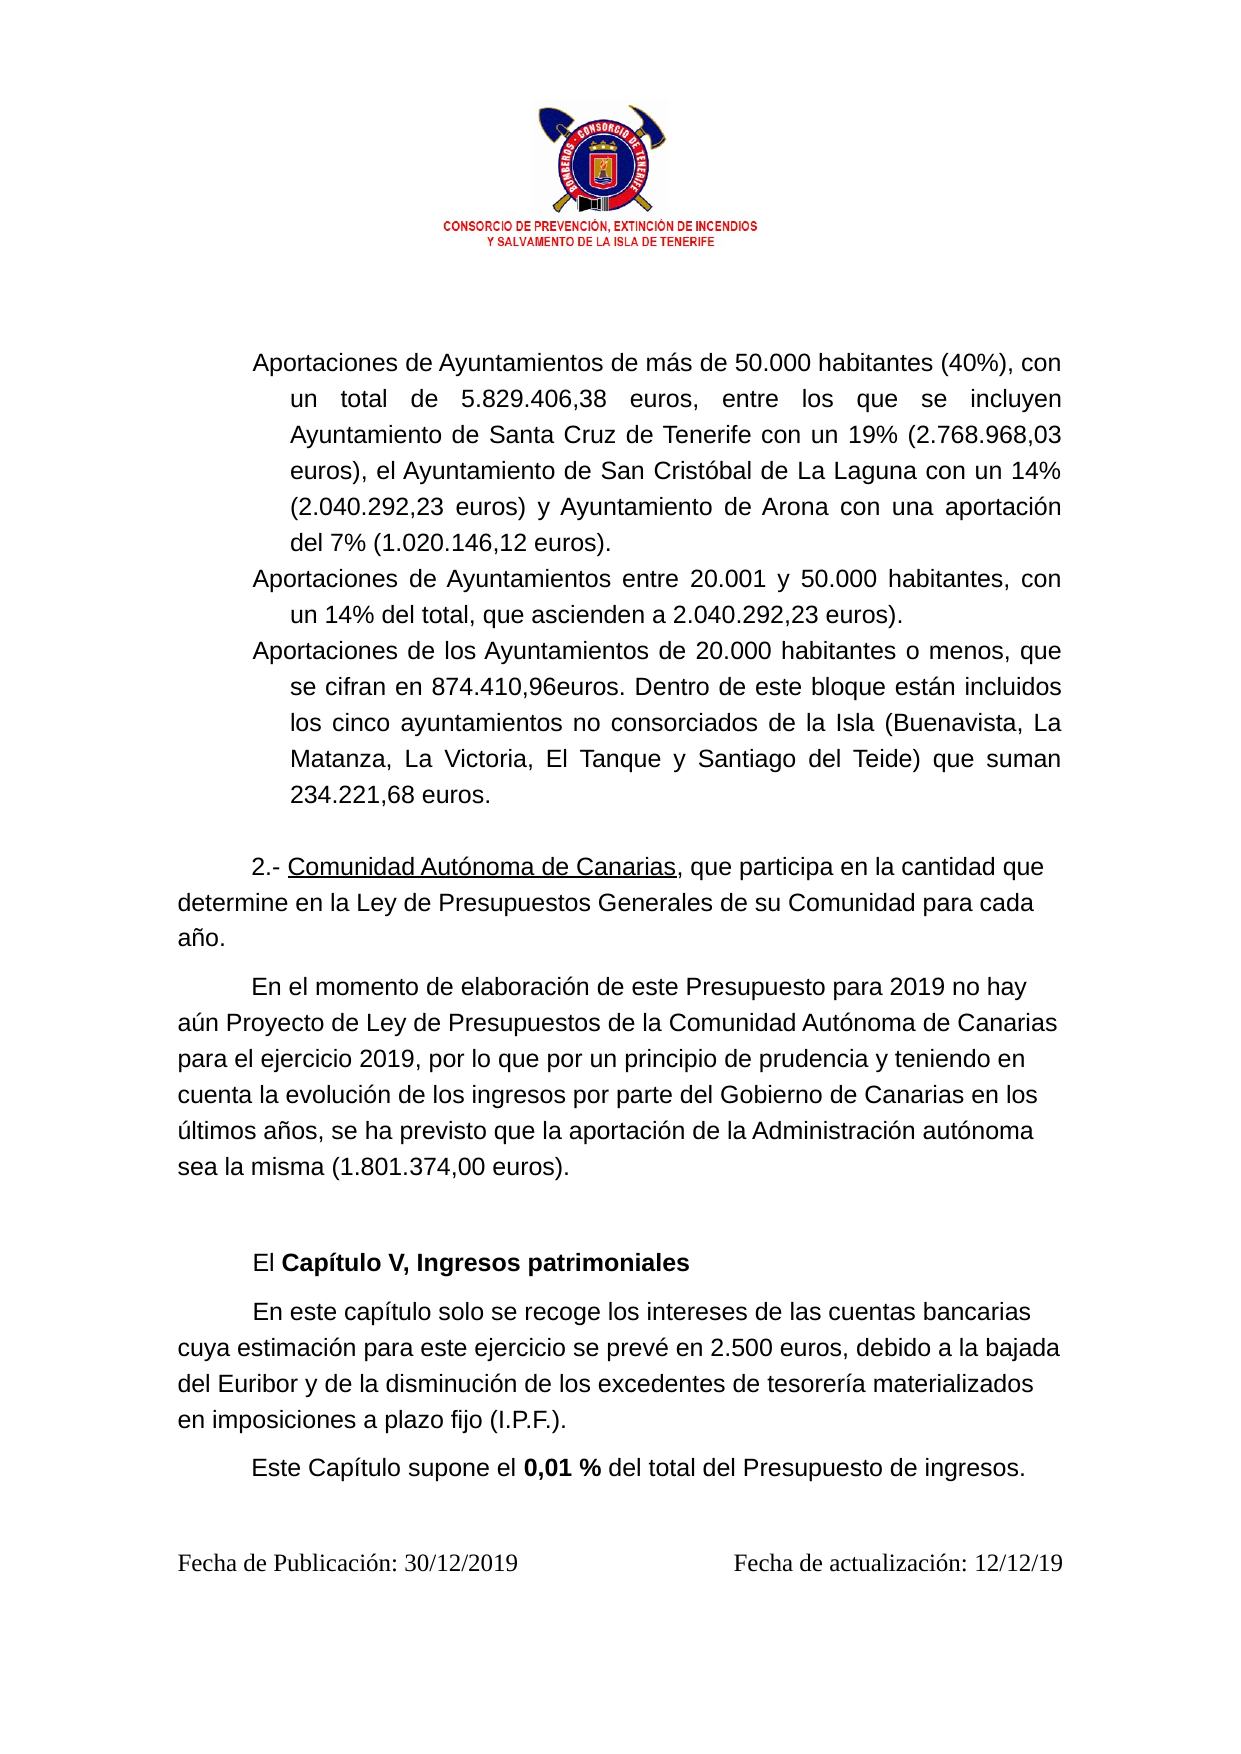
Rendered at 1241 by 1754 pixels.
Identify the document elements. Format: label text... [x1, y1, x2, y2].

text 2.- Comunidad Autónoma de Canarias, que participa en la cantidad que determine en la Ley de Presupuestos Generales de su Comunidad para cada año. [177, 852, 1063, 952]
list El Capítulo V, Ingresos patrimoniales [252, 1248, 1063, 1277]
text En el momento de elaboración de este Presupuesto para 2019 no hay aún Proyecto de Ley de Presupuestos de la Comunidad Autónoma de Canarias para el ejercicio 2019, por lo que por un principio de prudencia y teniendo en cuenta la evolución de los ingresos por parte del Gobierno de Canarias en los últimos años, se ha previsto que la aportación de la Administración autónoma sea la misma (1.801.374,00 euros). [177, 972, 1063, 1180]
list Aportaciones de los Ayuntamientos de 20.000 habitantes o menos, que se cifran en 874.410,96euros. Dentro de este bloque están incluidos los cinco ayuntamientos no consorciados de la Isla (Buenavista, La Matanza, La Victoria, El Tanque y Santiago del Teide) que suman 234.221,68 euros. [252, 636, 1063, 808]
list Aportaciones de Ayuntamientos entre 20.001 y 50.000 habitantes, con un 14% del total, que ascienden a 2.040.292,23 euros). [252, 564, 1063, 629]
picture [418, 93, 788, 260]
list Aportaciones de Ayuntamientos de más de 50.000 habitantes (40%), con un total de 5.829.406,38 euros, entre los que se incluyen Ayuntamiento de Santa Cruz de Tenerife con un 19% (2.768.968,03 euros), el Ayuntamiento de San Cristóbal de La Laguna con un 14% (2.040.292,23 euros) y Ayuntamiento de Arona con una aportación del 7% (1.020.146,12 euros). [252, 348, 1063, 557]
text Este Capítulo supone el 0,01 % del total del Presupuesto de ingresos. [177, 1453, 1063, 1482]
text En este capítulo solo se recoge los intereses de las cuentas bancarias cuya estimación para este ejercicio se prevé en 2.500 euros, debido a la bajada del Euribor y de la disminución de los excedentes de tesorería materializados en imposiciones a plazo fijo (I.P.F.). [177, 1297, 1063, 1433]
